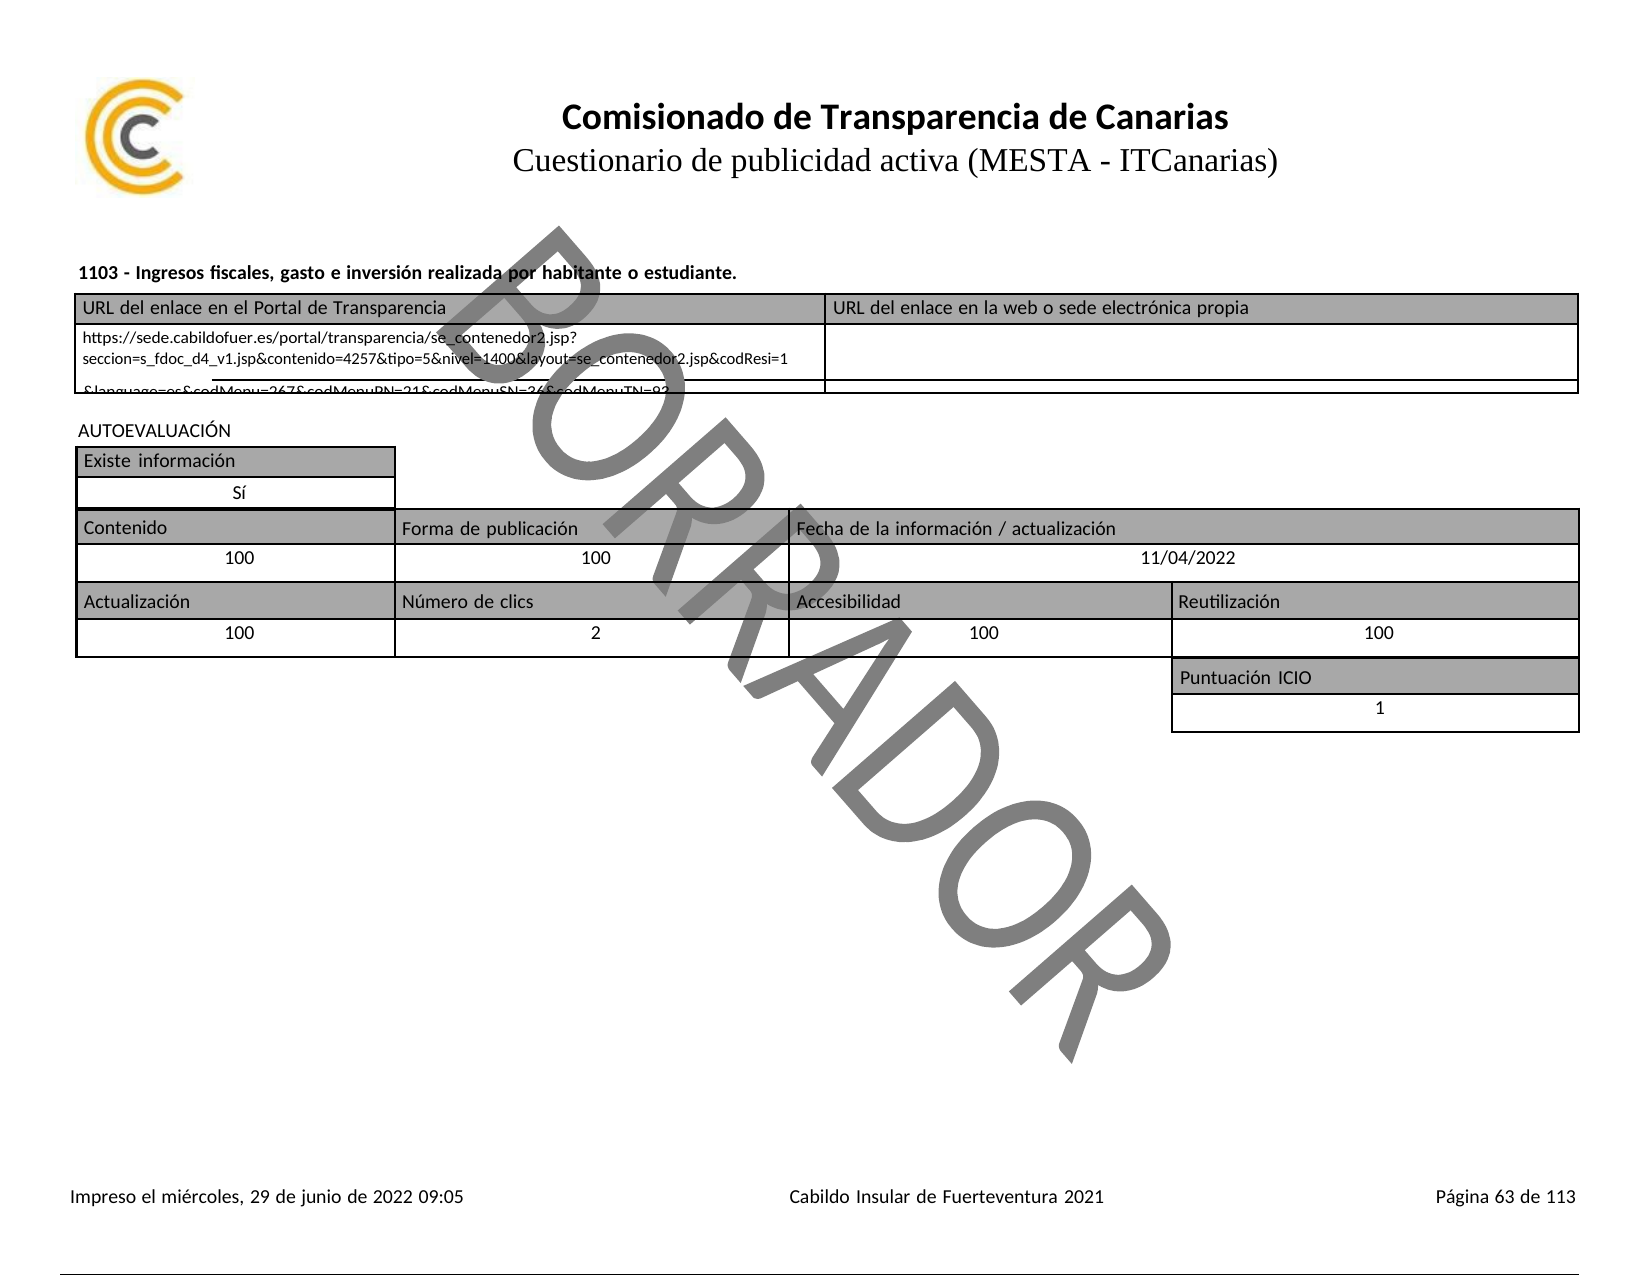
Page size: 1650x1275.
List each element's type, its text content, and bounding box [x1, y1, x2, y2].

table_header URL del enlace en la web o sede electrónica propia [826, 295, 1577, 323]
table_cell [755, 545, 788, 581]
table_cell Sí [78, 478, 394, 507]
text [552, 418, 655, 442]
table_cell 1 [1173, 695, 1578, 731]
table_cell 2 [396, 620, 743, 656]
table_header URL del enlace en el Portal de Transparencia [76, 295, 477, 323]
text [663, 418, 723, 442]
text 1103 - Ingresos fiscales, gasto e inversión realizada por habitante o estudiante. [78, 261, 517, 285]
table_header [579, 295, 824, 323]
table_cell Forma de publicación [396, 510, 676, 543]
table_cell 100 [1173, 620, 1578, 656]
text [728, 418, 1592, 442]
table_cell Actualización [78, 583, 394, 618]
table_cell Contenido [78, 511, 394, 543]
table_cell 100 [78, 545, 394, 581]
table_cell [826, 325, 1577, 379]
text AUTOEVALUACIÓN [78, 418, 534, 442]
table_cell 100 [78, 620, 394, 656]
table_cell Reutilización [1173, 583, 1578, 618]
table_header [560, 446, 627, 461]
table_cell https://sede.cabildofuer.es/portal/transparencia/se_contenedor2.jsp? seccion=s_fdoc_d4_v1.jsp&contenido=4257&tipo=5&nivel=1400&layout=se_contenedor2.jsp&codResi=1 &language=es&codMenu=267&codMenuPN=21&codMenuSN=36&codMenuTN=93 [76, 325, 547, 392]
table_header [680, 446, 745, 507]
table_header [477, 299, 524, 323]
table_cell Número de clics [396, 583, 708, 618]
table_cell [814, 658, 875, 708]
table_header [752, 446, 1579, 507]
table_cell [851, 658, 1171, 731]
table_cell Fecha de la información / actualización [808, 510, 1578, 543]
table_cell Puntuación ICIO [1173, 659, 1578, 693]
table_cell Accesibilidad [790, 583, 1171, 618]
table_cell [826, 381, 1577, 392]
table_header Existe información [78, 448, 394, 476]
table_cell 11/04/2022 [835, 545, 1578, 581]
text 1103 - Ingresos fiscales, gasto e inversión realizada por habitante o estudiante. [591, 261, 1592, 285]
table_cell [699, 583, 751, 618]
table_header [653, 495, 676, 507]
table_cell [790, 620, 891, 656]
table_cell 100 [898, 620, 1171, 656]
table_cell [928, 708, 973, 731]
table_header [396, 446, 691, 507]
table_cell [751, 620, 788, 656]
table_header [524, 295, 578, 314]
table_cell [686, 510, 788, 543]
table_cell [76, 658, 833, 731]
table_cell https://sede.cabildofuer.es/portal/transparencia/se_contenedor2.jsp? seccion=s_fdoc_d4_v1.jsp&contenido=4257&tipo=5&nivel=1400&layout=se_contenedor2.jsp&codResi=1 &language=es&codMenu=267&codMenuPN=21&codMenuSN=36&codMenuTN=93 [520, 325, 824, 379]
table_cell [790, 545, 820, 581]
table_cell 100 [396, 545, 664, 581]
table_cell [672, 545, 751, 581]
